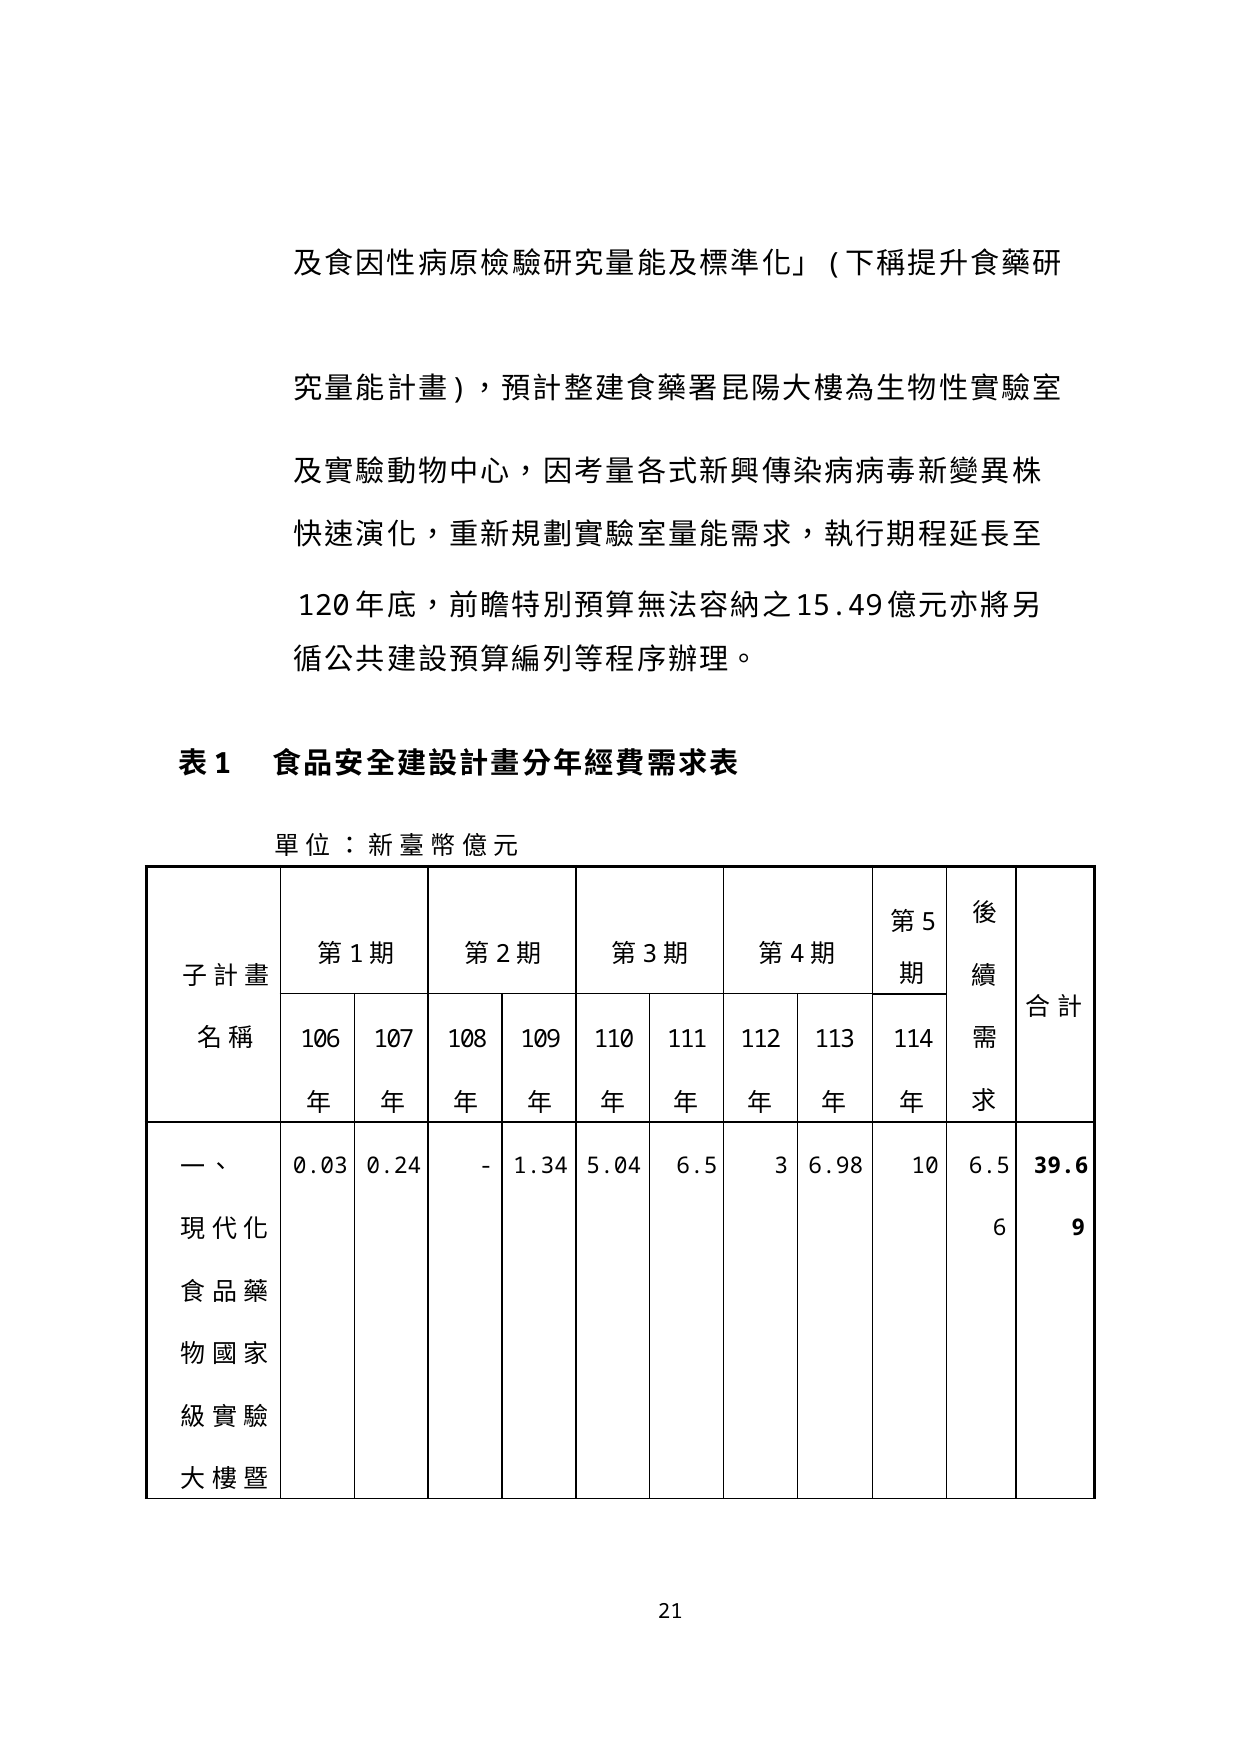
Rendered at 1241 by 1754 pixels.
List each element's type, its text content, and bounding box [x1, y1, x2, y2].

table_cell 一、 現代化食品藥物國家級實驗大樓暨 [148, 1123, 280, 1497]
text 及食因性病原檢驗研究量能及標準化」(下稱提升食藥研究量能計畫)，預計整建食藥署昆陽大樓為生物性實驗室及實驗動物中心，因考量各式新興傳染病病毒新變異株快速演化，重新規劃實驗室量能需求，執行期程延長至120年底，前瞻特別預算無法容納之15.49億元亦將另循公共建設預算編列等程序辦理。 [262, 177, 1063, 677]
table_cell 6.56 [947, 1123, 1015, 1497]
table_cell 6.98 [798, 1123, 872, 1497]
table_header 第3期 [577, 868, 723, 993]
table_cell 109年 [503, 994, 575, 1121]
table_cell 114年 [873, 995, 946, 1121]
text 表1 食品安全建設計畫分年經費需求表 單位：新臺幣億元 [145, 677, 1099, 865]
table_header 第1期 [281, 868, 427, 993]
table_cell 107年 [355, 994, 427, 1121]
table_cell - [429, 1123, 501, 1497]
table_cell 1.34 [503, 1123, 575, 1497]
table_header 子計畫名稱 [148, 868, 280, 1121]
table_header 第5期 [873, 868, 946, 993]
table_cell 111年 [650, 994, 723, 1121]
table_header 後續 需求 [947, 868, 1015, 1121]
table_cell 6.5 [650, 1123, 723, 1497]
table_cell 113年 [798, 994, 872, 1121]
table_cell 112年 [724, 994, 797, 1121]
table_cell 39.69 [1017, 1123, 1093, 1497]
table_cell 108年 [429, 994, 501, 1121]
table_cell 106年 [281, 994, 354, 1121]
table_header 合計 [1017, 868, 1093, 1121]
table_cell 110年 [577, 994, 649, 1121]
table_header 第2期 [429, 868, 575, 993]
table_cell 5.04 [577, 1123, 649, 1497]
table_cell 0.03 [281, 1123, 354, 1497]
table_cell 0.24 [355, 1123, 427, 1497]
table_header 第4期 [724, 868, 872, 993]
table_cell 3 [724, 1123, 797, 1497]
table_cell 10 [873, 1123, 946, 1497]
